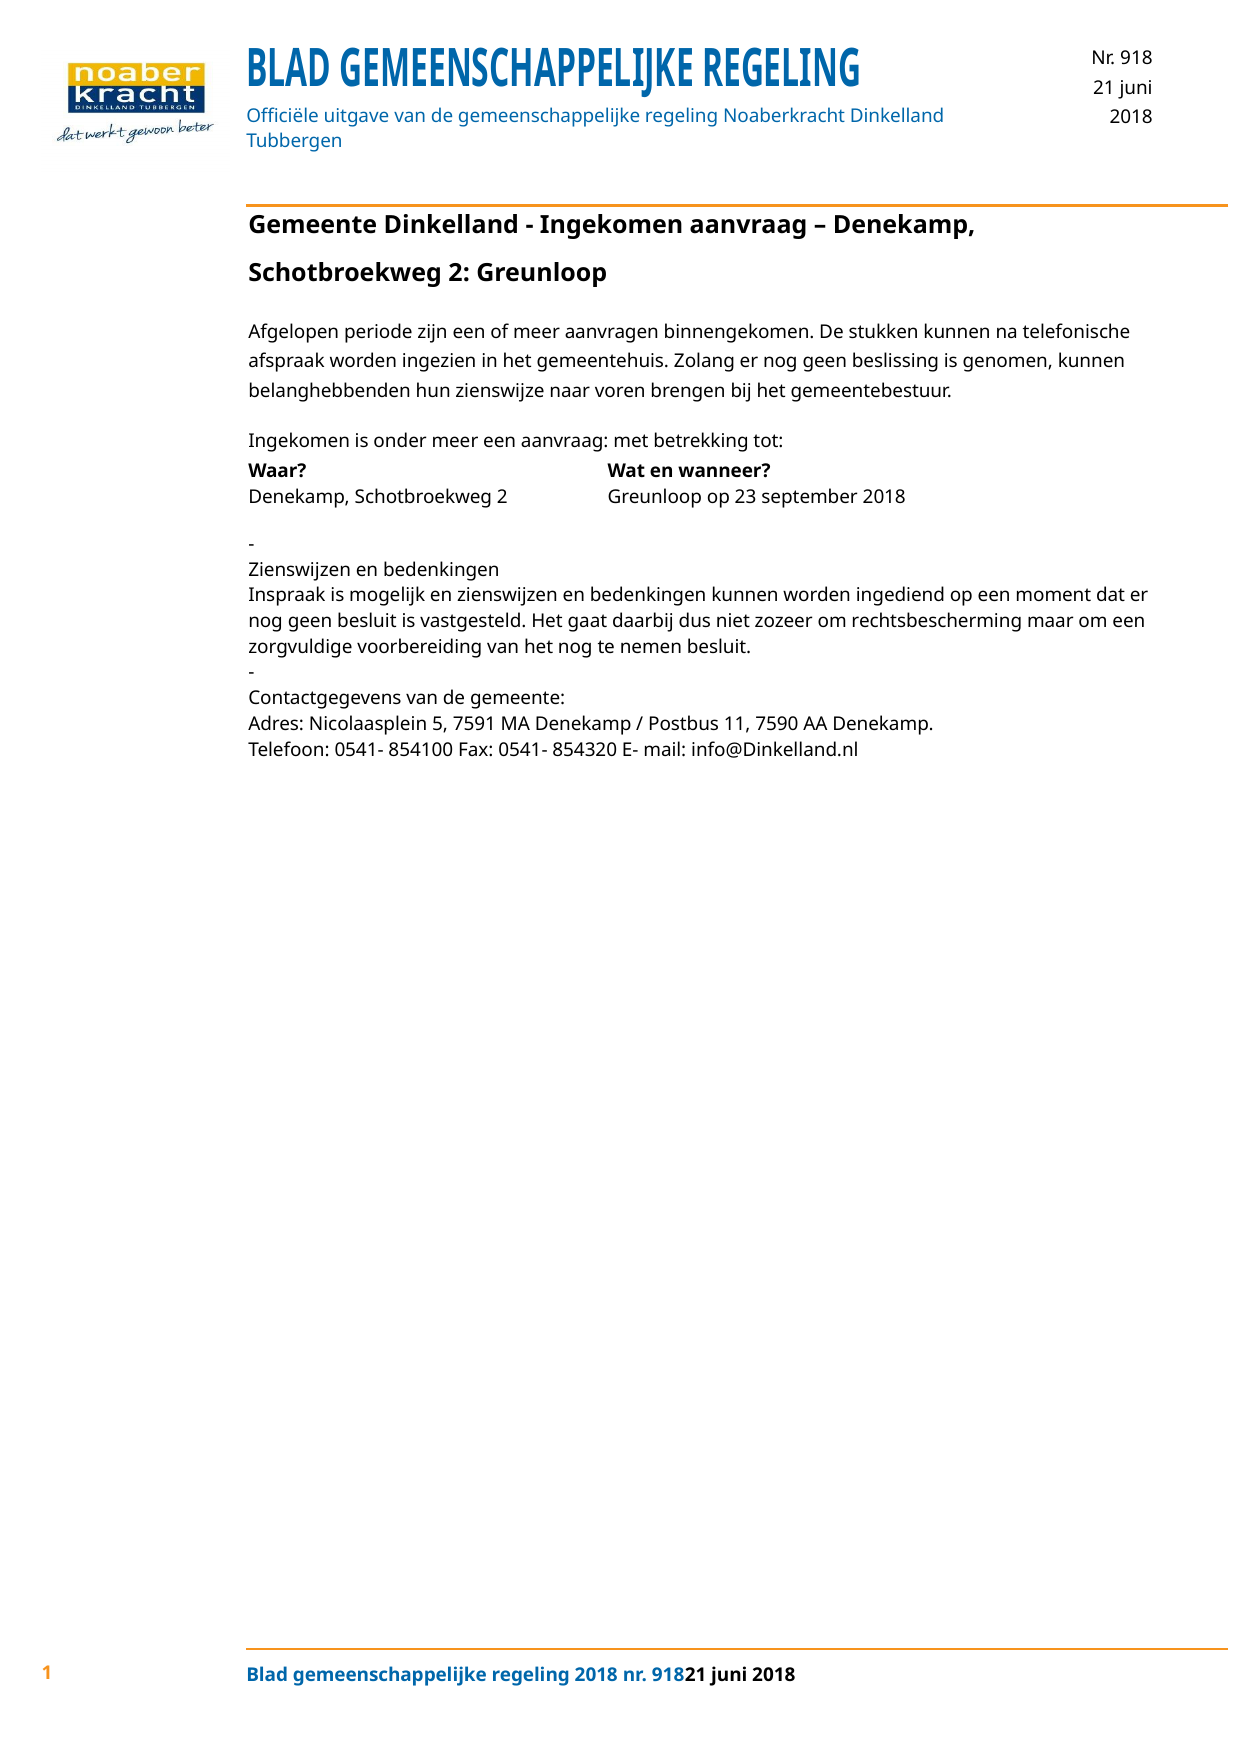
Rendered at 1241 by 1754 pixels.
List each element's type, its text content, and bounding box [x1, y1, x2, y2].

text Afgelopen periode zijn een of meer aanvragen binnengekomen. De stukken kunnen na telefonische afspraak worden ingezien in het gemeentehuis. Zolang er nog geen beslissing is genomen, kunnen belanghebbenden hun zienswijze naar voren brengen bij het gemeentebestuur. [248, 318, 1152, 403]
text Ingekomen is onder meer een aanvraag: met betrekking tot: [248, 427, 1152, 453]
text Gemeente Dinkelland - Ingekomen aanvraag – Denekamp, Schotbroekweg 2: Greunloop [248, 207, 1152, 288]
text - [248, 530, 1152, 556]
text Contactgegevens van de gemeente: [248, 684, 1152, 710]
text Inspraak is mogelijk en zienswijzen en bedenkingen kunnen worden ingediend op een moment dat er nog geen besluit is vastgesteld. Het gaat daarbij dus niet zozeer om rechtsbescherming maar om een zorgvuldige voorbereiding van het nog te nemen besluit. [248, 582, 1152, 659]
text - [248, 659, 1152, 684]
picture [41, 47, 231, 172]
text Adres: Nicolaasplein 5, 7591 MA Denekamp / Postbus 11, 7590 AA Denekamp. [248, 710, 1152, 736]
table_cell Denekamp, Schotbroekweg 2 [248, 483, 607, 509]
table_cell Greunloop op 23 september 2018 [608, 483, 1152, 509]
text Telefoon: 0541- 854100 Fax: 0541- 854320 E- mail: info@Dinkelland.nl [248, 736, 1152, 762]
table_header Waar? [248, 457, 607, 483]
text Zienswijzen en bedenkingen [248, 556, 1152, 582]
table_header Wat en wanneer? [608, 457, 1152, 483]
